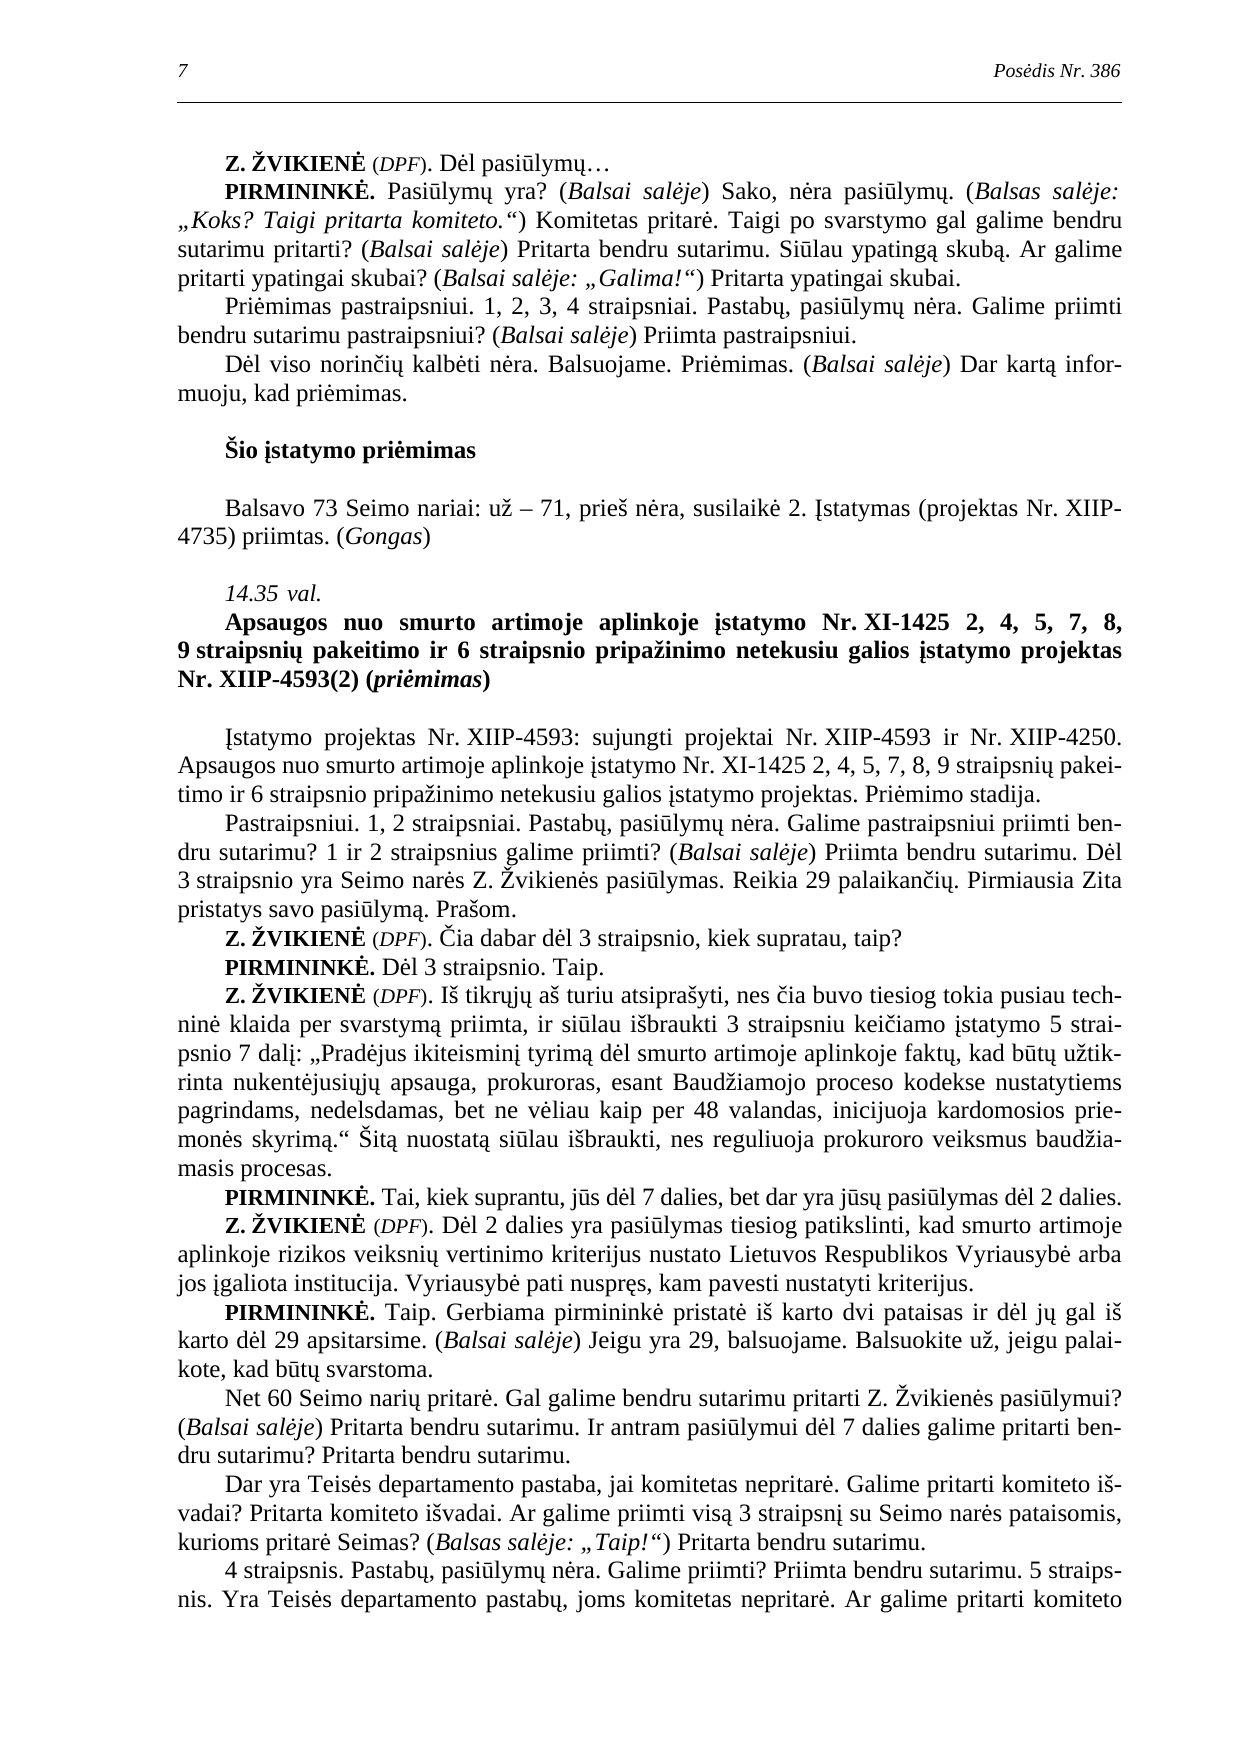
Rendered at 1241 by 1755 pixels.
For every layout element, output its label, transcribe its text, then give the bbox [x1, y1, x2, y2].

text Įsta­ty­mo pro­jek­tas Nr. XIIP-4593: su­jung­ti pro­jek­tai Nr. XIIP-4593 ir Nr. XIIP-4250. Ap­sau­gos nuo smur­to ar­ti­mo­je ap­lin­ko­je įsta­ty­mo Nr. XI-1425 2, 4, 5, 7, 8, 9 straips­nių pa­kei­ti­mo ir 6 straips­nio pri­pa­ži­ni­mo ne­te­ku­siu ga­lios įsta­ty­mo pro­jek­tas. Pri­ėmi­mo sta­di­ja. [177, 722, 1122, 808]
text Dėl vi­so no­rin­čių kal­bė­ti nė­ra. Bal­suo­ja­me. Pri­ėmi­mas. (Bal­sai sa­lė­je) Dar kar­tą in­for­muo­ju, kad pri­ėmi­mas. [177, 349, 1122, 406]
text PIRMININKĖ. Tai, kiek su­pran­tu, jūs dėl 7 da­lies, bet dar yra jū­sų pa­siū­ly­mas dėl 2 da­lies. [177, 1182, 1122, 1210]
text Pri­ėmi­mas pa­straips­niui. 1, 2, 3, 4 straips­niai. Pa­sta­bų, pa­siū­ly­mų nė­ra. Ga­li­me pri­im­ti ben­dru su­ta­ri­mu pa­straips­niui? (Bal­sai sa­lė­je) Pri­im­ta pa­straips­niui. [177, 291, 1122, 349]
text Z. ŽVIKIENĖ (DPF). Iš tik­rų­jų aš tu­riu at­si­pra­šy­ti, nes čia bu­vo tie­siog to­kia pu­siau tech­ni­nė klai­da per svars­ty­mą pri­im­ta, ir siū­lau iš­brauk­ti 3 straips­niu kei­čia­mo įsta­ty­mo 5 strai­psnio 7 da­lį: „Pra­dė­jus iki­teis­mi­nį ty­ri­mą dėl smur­to ar­ti­mo­je ap­lin­ko­je fak­tų, kad bū­tų už­tik­rin­ta nu­ken­tė­ju­sių­jų ap­sau­ga, pro­ku­ro­ras, esant Bau­džia­mo­jo pro­ce­so ko­dek­se nu­sta­ty­tiems pa­grin­dams, ne­dels­da­mas, bet ne vė­liau kaip per 48 va­lan­das, ini­ci­juo­ja kar­do­mo­sios prie­monės sky­ri­mą.“ Ši­tą nuo­sta­tą siū­lau iš­brauk­ti, nes re­gu­liuo­ja pro­ku­ro­ro veiks­mus bau­džia­ma­sis pro­ce­sas. [177, 980, 1122, 1182]
text Net 60 Sei­mo na­rių pri­ta­rė. Gal ga­li­me ben­dru su­ta­ri­mu pri­tar­ti Z. Žvi­kie­nės pa­siū­ly­mui? (Bal­sai sa­lė­je) Pri­tar­ta ben­dru su­ta­ri­mu. Ir ant­ram pa­siū­ly­mui dėl 7 da­lies ga­li­me pri­tar­ti ben­dru su­ta­ri­mu? Pri­tar­ta ben­dru su­ta­ri­mu. [177, 1383, 1122, 1469]
text Šio įsta­ty­mo pri­ėmi­mas [177, 435, 1122, 464]
text Dar yra Tei­sės de­par­ta­men­to pa­sta­ba, jai ko­mi­te­tas ne­pri­ta­rė. Ga­li­me pri­tar­ti ko­mi­te­to iš­va­dai? Pri­tar­ta ko­mi­te­to iš­va­dai. Ar ga­li­me pri­im­ti vi­są 3 straips­nį su Sei­mo na­rės pa­tai­so­mis, ku­rioms pri­ta­rė Sei­mas? (Bal­sas sa­lė­je: „Taip!“) Pri­tar­ta ben­dru su­ta­ri­mu. [177, 1469, 1122, 1555]
text PIRMININKĖ. Dėl 3 straips­nio. Taip. [177, 952, 1122, 980]
text Z. ŽVIKIENĖ (DPF). Čia da­bar dėl 3 straips­nio, kiek su­pra­tau, taip? [177, 923, 1122, 952]
text Pa­straips­niui. 1, 2 straips­niai. Pa­sta­bų, pa­siū­ly­mų nė­ra. Ga­li­me pa­straips­niui pri­im­ti ben­dru su­ta­ri­mu? 1 ir 2 straips­nius ga­li­me pri­im­ti? (Bal­sai sa­lė­je) Pri­im­ta ben­dru su­ta­ri­mu. Dėl 3 straips­nio yra Sei­mo na­rės Z. Žvi­kie­nės pa­siū­ly­mas. Rei­kia 29 pa­lai­kan­čių. Pir­miau­sia Zi­ta pri­sta­tys sa­vo pa­siū­ly­mą. Pra­šom. [177, 808, 1122, 923]
text Ap­sau­gos nuo smur­to ar­ti­mo­je ap­lin­ko­je įsta­ty­mo Nr. XI-1425 2, 4, 5, 7, 8, 9 straips­nių pa­kei­ti­mo ir 6 straips­nio pri­pa­ži­ni­mo ne­te­ku­siu ga­lios įsta­ty­mo pro­jek­tas Nr. XIIP-4593(2) (pri­ėmi­mas) [177, 607, 1122, 693]
text PIRMININKĖ. Taip. Ger­bia­ma pir­mi­nin­kė pri­sta­tė iš kar­to dvi pa­tai­sas ir dėl jų gal iš kar­to dėl 29 ap­si­tar­si­me. (Bal­sai sa­lė­je) Jei­gu yra 29, bal­suo­ja­me. Bal­suo­ki­te už, jei­gu pa­lai­ko­te, kad bū­tų svars­to­ma. [177, 1297, 1122, 1383]
text PIRMININKĖ. Pa­siū­ly­mų yra? (Bal­sai sa­lė­je) Sa­ko, nė­ra pa­siū­ly­mų. (Bal­sas sa­lė­je: „Koks? Tai­gi pri­tar­ta ko­mi­te­to.“) Ko­mi­te­tas pri­ta­rė. Tai­gi po svars­ty­mo gal ga­li­me ben­dru su­ta­ri­mu pri­tar­ti? (Bal­sai sa­lė­je) Pri­tar­ta ben­dru su­ta­ri­mu. Siū­lau ypa­tin­gą sku­bą. Ar ga­li­me pri­tar­ti ypa­tin­gai sku­bai? (Bal­sai sa­lė­je: „Ga­li­ma!“) Pri­tar­ta ypa­tin­gai sku­bai. [177, 176, 1122, 291]
text 4 straips­nis. Pa­sta­bų, pa­siū­ly­mų nė­ra. Ga­li­me pri­im­ti? Pri­im­ta ben­dru su­ta­ri­mu. 5 straips­nis. Yra Tei­sės de­par­ta­men­to pa­sta­bų, joms ko­mi­te­tas ne­pri­ta­rė. Ar ga­li­me pri­tar­ti ko­mi­te­to [177, 1555, 1122, 1613]
text Bal­sa­vo 73 Sei­mo na­riai: už – 71, prieš nė­ra, su­si­lai­kė 2. Įsta­ty­mas (pro­jek­tas Nr. XIIP-4735) pri­im­tas. (Gon­gas) [177, 493, 1122, 550]
text 14.35 val. [224, 579, 1122, 607]
text Z. ŽVIKIENĖ (DPF). Dėl pa­siū­ly­mų… [177, 148, 1122, 176]
text Z. ŽVIKIENĖ (DPF). Dėl 2 da­lies yra pa­siū­ly­mas tie­siog pa­tiks­lin­ti, kad smur­to ar­ti­mo­je ap­lin­ko­je ri­zi­kos veiks­nių ver­ti­ni­mo kri­te­ri­jus nu­sta­to Lie­tu­vos Res­pub­li­kos Vy­riau­sy­bė ar­ba jos įga­lio­ta ins­ti­tu­ci­ja. Vy­riau­sy­bė pa­ti nu­spręs, kam pa­ves­ti nu­sta­ty­ti kri­te­ri­jus. [177, 1210, 1122, 1297]
